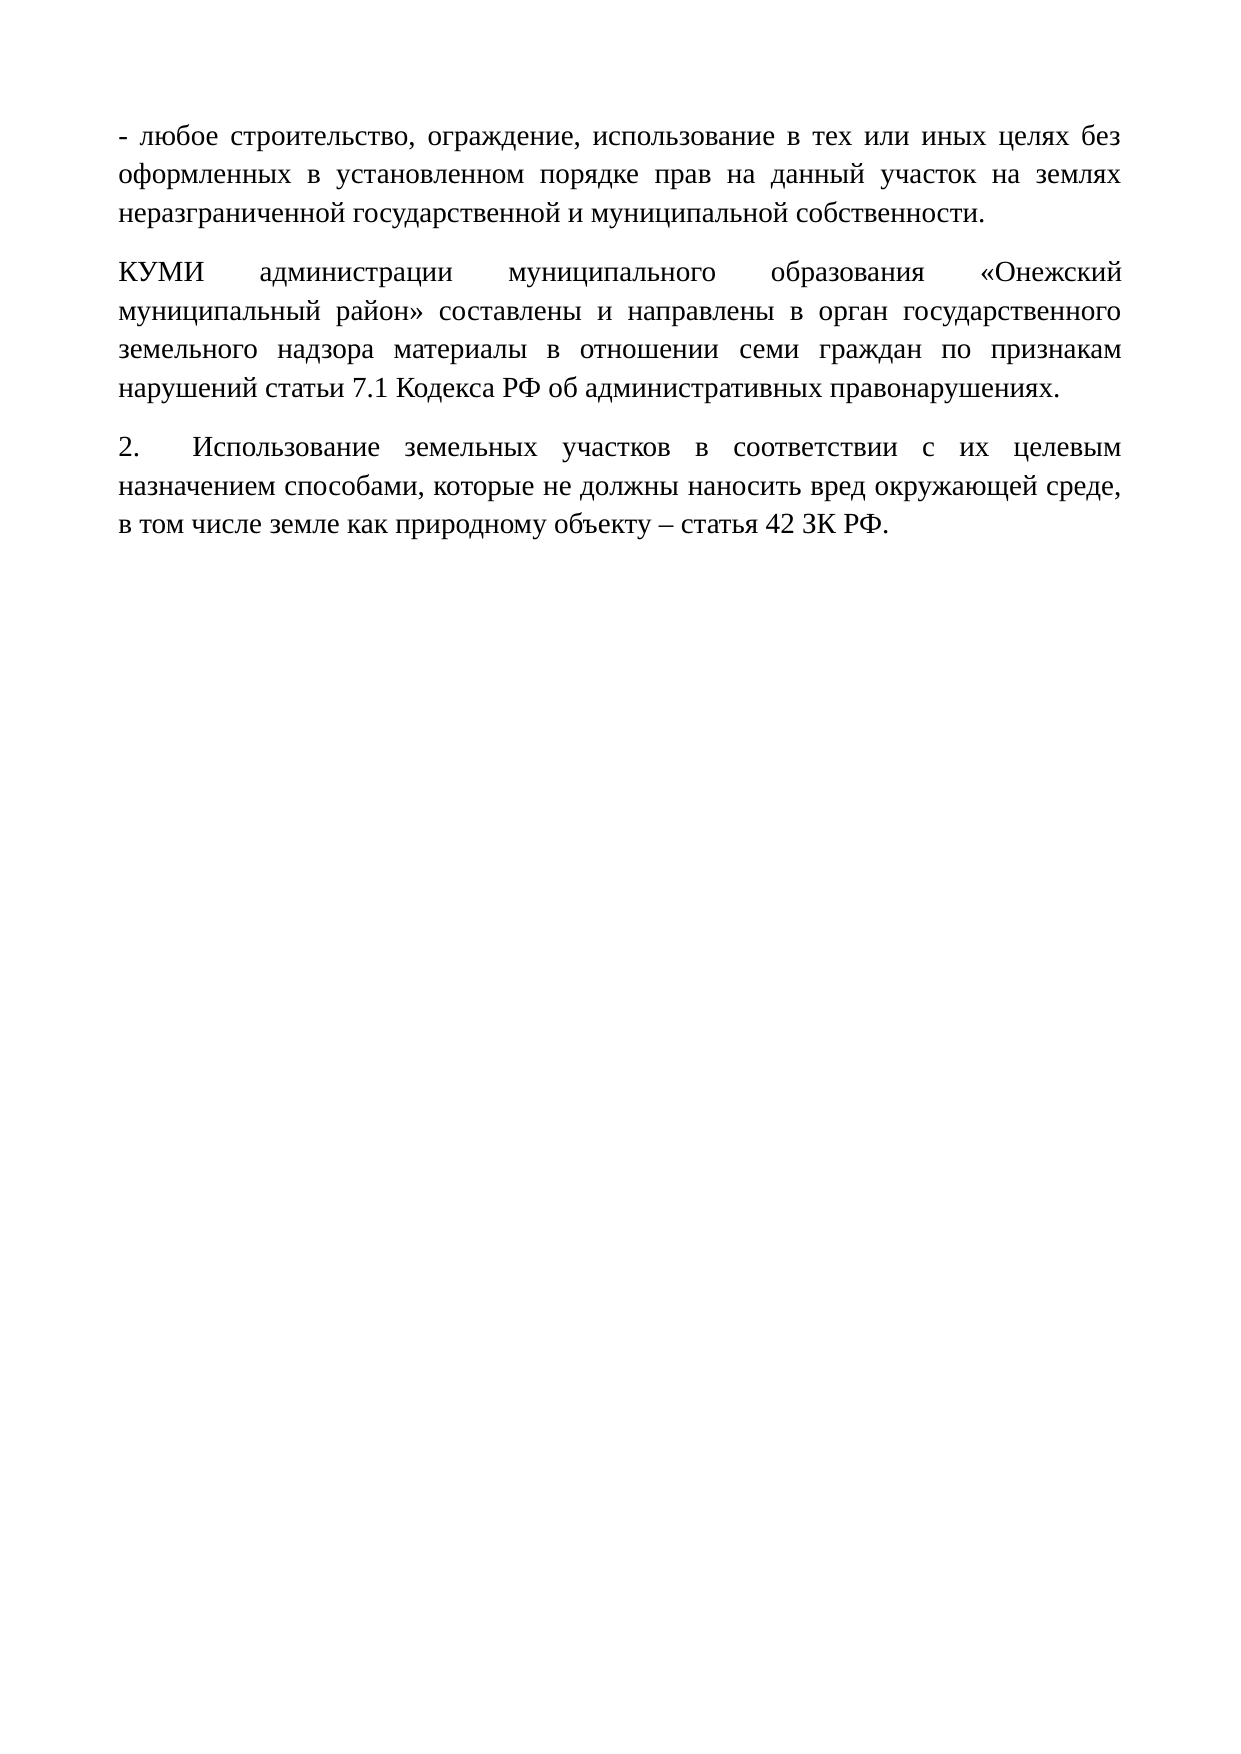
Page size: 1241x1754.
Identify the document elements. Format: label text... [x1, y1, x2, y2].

text КУМИ администрации муниципального образования «Онежский муниципальный район» составлены и направлены в орган государственного земельного надзора материалы в отношении семи граждан по признакам нарушений статьи 7.1 Кодекса РФ об административных правонарушениях. [118, 254, 1122, 404]
text 2. Использование земельных участков в соответствии с их целевым назначением способами, которые не должны наносить вред окружающей среде, в том числе земле как природному объекту – статья 42 ЗК РФ. [118, 429, 1122, 540]
text - любое строительство, ограждение, использование в тех или иных целях без оформленных в установленном порядке прав на данный участок на землях неразграниченной государственной и муниципальной собственности. [118, 118, 1122, 229]
